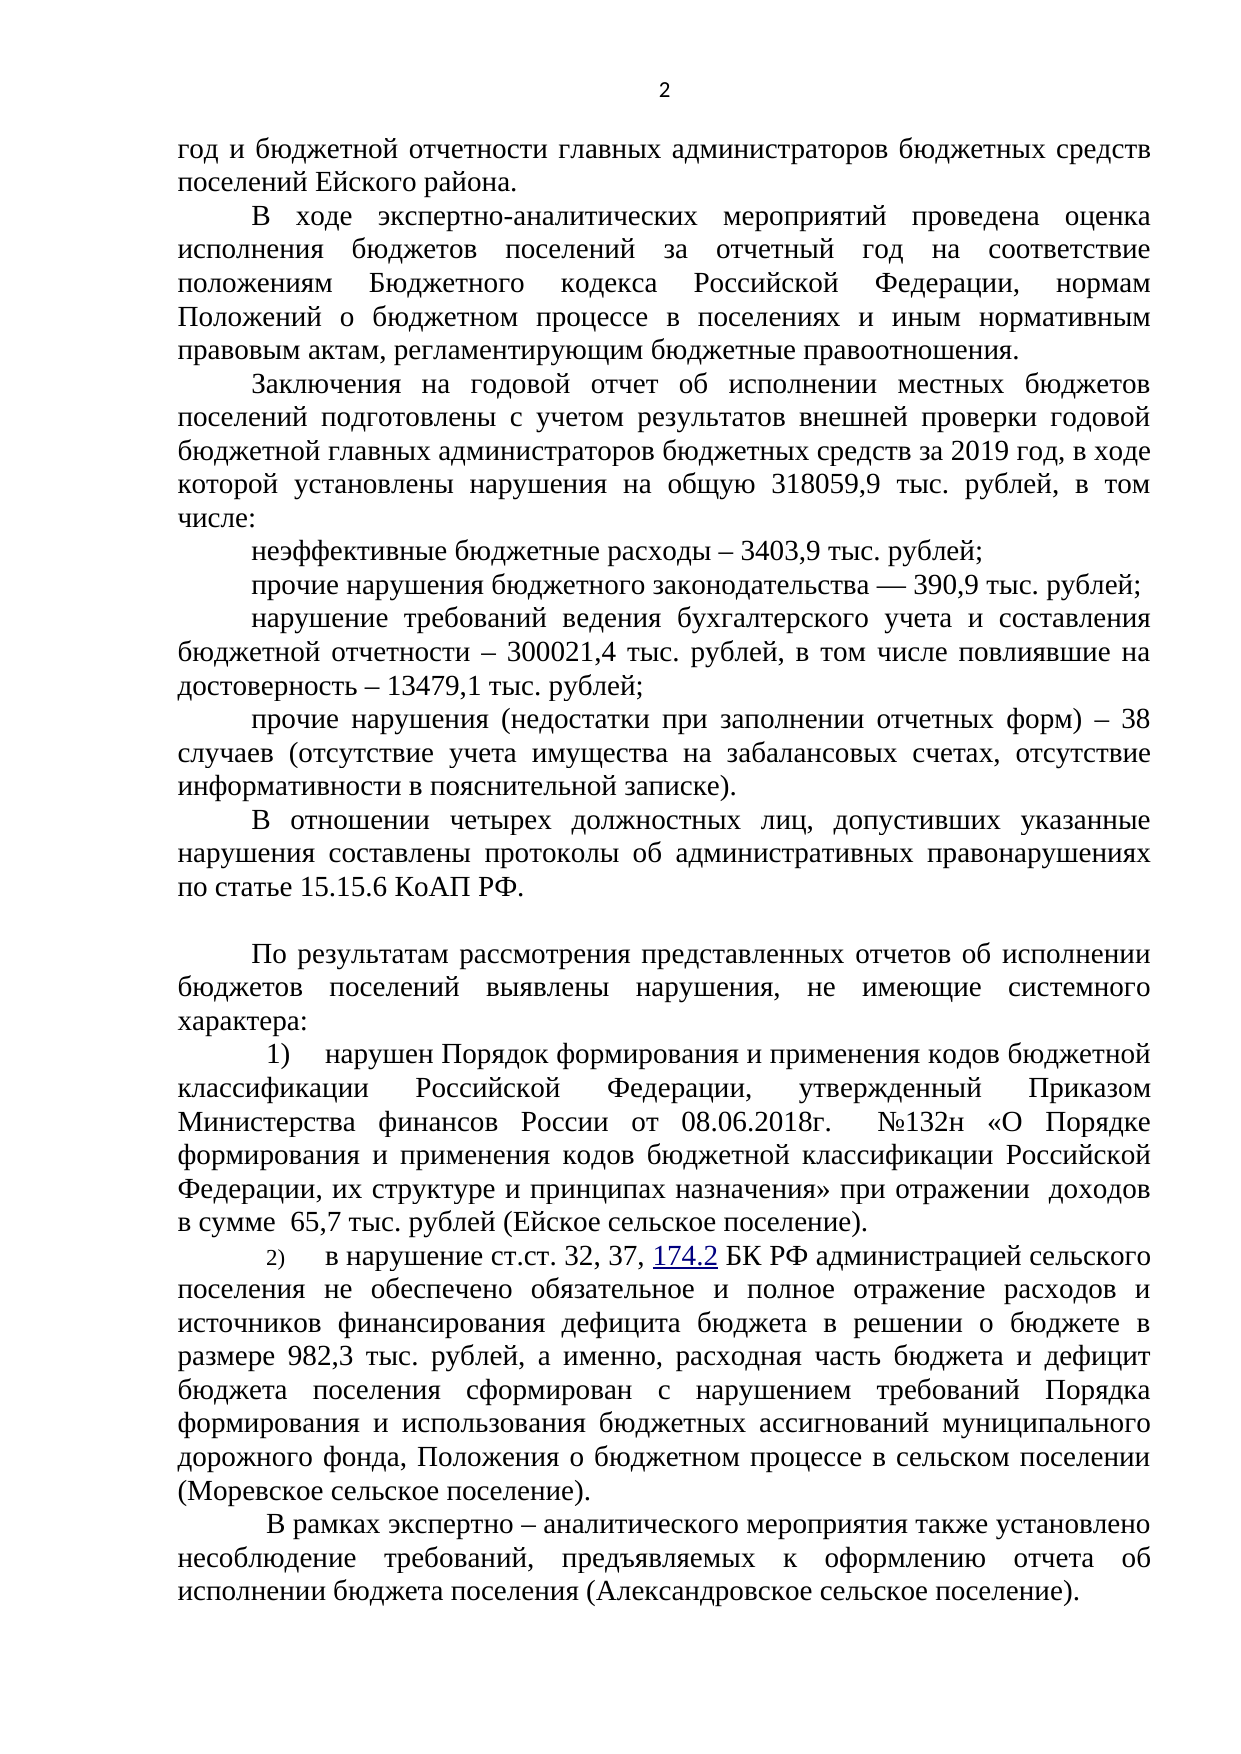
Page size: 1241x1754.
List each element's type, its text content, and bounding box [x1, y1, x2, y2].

text год и бюджетной отчетности главных администраторов бюджетных средств поселений Ейского района. [177, 131, 1152, 198]
list в нарушение ст.ст. 32, 37, 174.2 БК РФ администрацией сельского поселения не обеспечено обязательное и полное отражение расходов и источников финансирования дефицита бюджета в решении о бюджете в размере 982,3 тыс. рублей, а именно, расходная часть бюджета и дефицит бюджета поселения сформирован с нарушением требований Порядка формирования и использования бюджетных ассигнований муниципального дорожного фонда, Положения о бюджетном процессе в сельском поселении (Моревское сельское поселение). [177, 1238, 1152, 1506]
text прочие нарушения бюджетного законодательства — 390,9 тыс. рублей; [177, 567, 1152, 601]
list нарушен Порядок формирования и применения кодов бюджетной классификации Российской Федерации, утвержденный Приказом Министерства финансов России от 08.06.2018г. №132н «О Порядке формирования и применения кодов бюджетной классификации Российской Федерации, их структуре и принципах назначения» при отражении доходов в сумме 65,7 тыс. рублей (Ейское сельское поселение). [177, 1037, 1152, 1238]
text В рамках экспертно – аналитического мероприятия также установлено несоблюдение требований, предъявляемых к оформлению отчета об исполнении бюджета поселения (Александровское сельское поселение). [177, 1506, 1152, 1607]
text Заключения на годовой отчет об исполнении местных бюджетов поселений подготовлены с учетом результатов внешней проверки годовой бюджетной главных администраторов бюджетных средств за 2019 год, в ходе которой установлены нарушения на общую 318059,9 тыс. рублей, в том числе: [177, 366, 1152, 533]
text В ходе экспертно-аналитических мероприятий проведена оценка исполнения бюджетов поселений за отчетный год на соответствие положениям Бюджетного кодекса Российской Федерации, нормам Положений о бюджетном процессе в поселениях и иным нормативным правовым актам, регламентирующим бюджетные правоотношения. [177, 198, 1152, 366]
text По результатам рассмотрения представленных отчетов об исполнении бюджетов поселений выявлены нарушения, не имеющие системного характера: [177, 936, 1152, 1037]
text В отношении четырех должностных лиц, допустивших указанные нарушения составлены протоколы об административных правонарушениях по статье 15.15.6 КоАП РФ. [177, 802, 1152, 902]
text прочие нарушения (недостатки при заполнении отчетных форм) – 38 случаев (отсутствие учета имущества на забалансовых счетах, отсутствие информативности в пояснительной записке). [177, 701, 1152, 802]
text нарушение требований ведения бухгалтерского учета и составления бюджетной отчетности – 300021,4 тыс. рублей, в том числе повлиявшие на достоверность – 13479,1 тыс. рублей; [177, 601, 1152, 701]
text неэффективные бюджетные расходы – 3403,9 тыс. рублей; [177, 533, 1152, 567]
